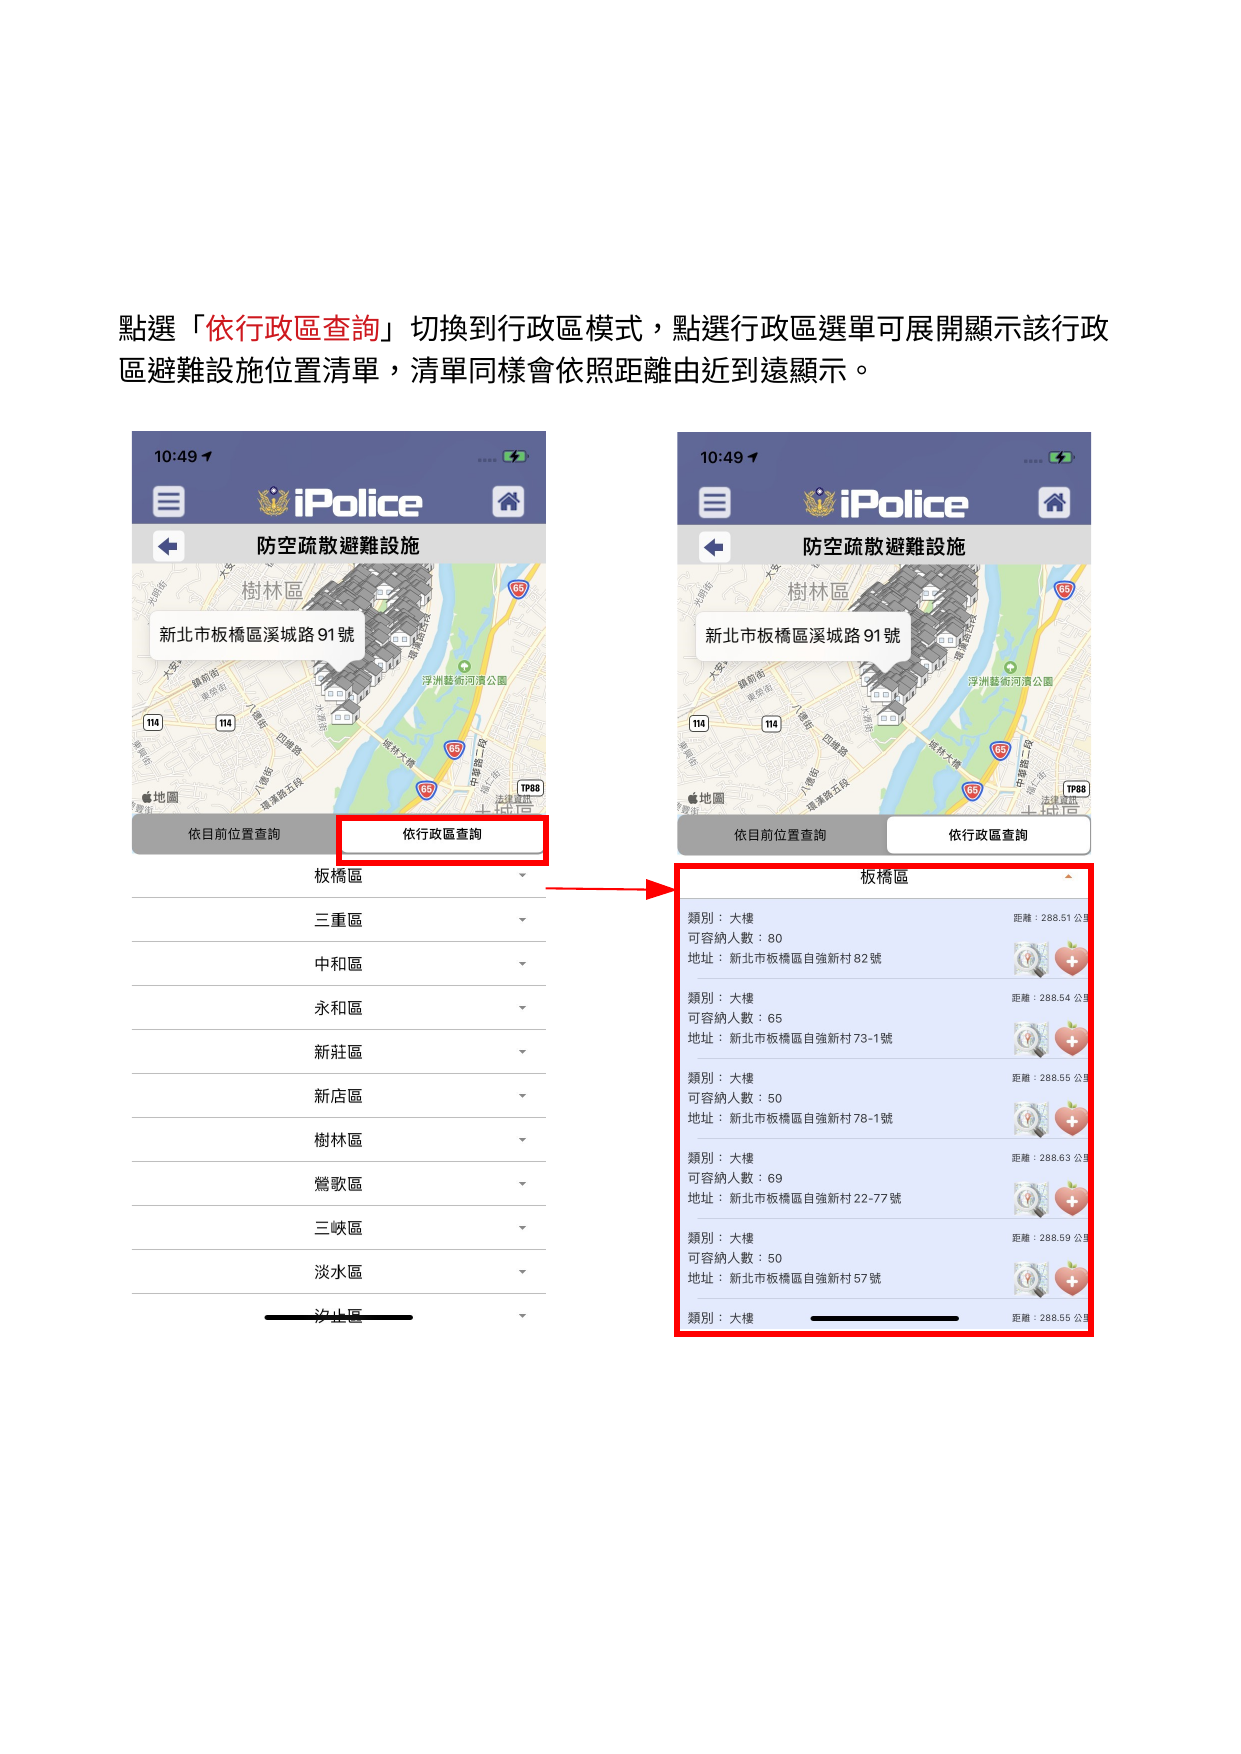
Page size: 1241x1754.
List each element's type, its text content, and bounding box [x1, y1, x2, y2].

text 點選「依行政區查詢」切換到行政區模式，點選行政區選單可展開顯示該行政區避難設施位置清單，清單同樣會依照距離由近到遠顯示。 [118, 305, 1122, 390]
